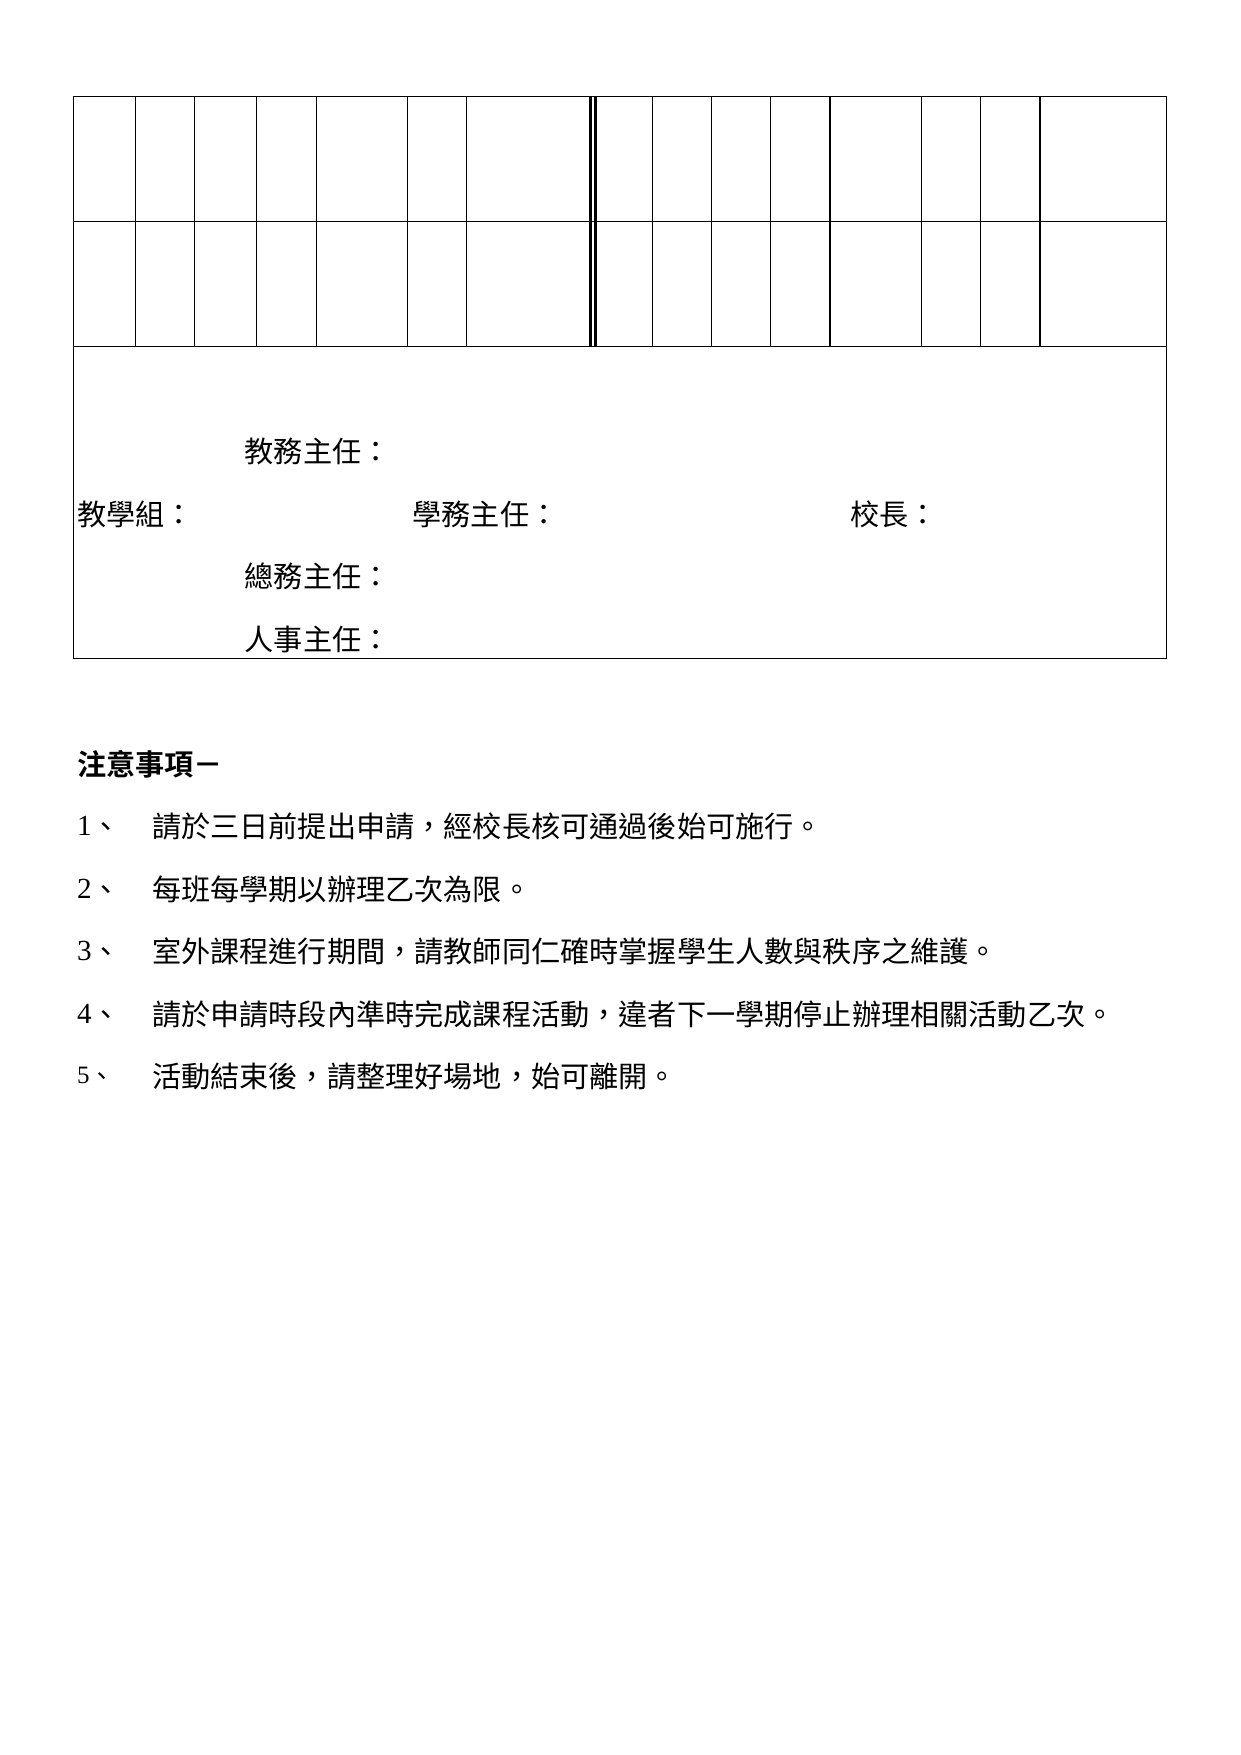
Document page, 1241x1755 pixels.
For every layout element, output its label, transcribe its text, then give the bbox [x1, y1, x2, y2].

list 室外課程進行期間，請教師同仁確時掌握學生人數與秩序之維護。 [77, 908, 1163, 971]
table_cell [922, 97, 980, 221]
list 請於申請時段內準時完成課程活動，違者下一學期停止辦理相關活動乙次。 [77, 971, 1163, 1033]
table_cell [712, 97, 770, 221]
list 活動結束後，請整理好場地，始可離開。 [77, 1033, 1163, 1096]
table_cell [317, 222, 407, 346]
table_cell [74, 222, 135, 346]
table_cell [136, 97, 194, 221]
table_cell [597, 222, 652, 346]
table_cell [771, 222, 829, 346]
table_cell [408, 97, 466, 221]
list 每班每學期以辦理乙次為限。 [77, 846, 1163, 908]
table_cell 教務主任： 教學組： 學務主任： 校長： 總務主任： 人事主任： [74, 347, 1166, 658]
table_cell [257, 222, 316, 346]
table_cell [1041, 97, 1166, 221]
table_cell [136, 222, 194, 346]
table_cell [408, 222, 466, 346]
table_cell [831, 97, 921, 221]
table_cell [74, 97, 135, 221]
table_cell [653, 97, 711, 221]
table_cell [653, 222, 711, 346]
table_cell [831, 222, 921, 346]
table_cell [981, 222, 1039, 346]
table_cell [317, 97, 407, 221]
table_cell [467, 222, 589, 346]
table_cell [1041, 222, 1166, 346]
table_cell [922, 222, 980, 346]
table_cell [467, 97, 589, 221]
table_cell [597, 97, 652, 221]
list 請於三日前提出申請，經校長核可通過後始可施行。 [77, 783, 1163, 846]
table_cell [195, 222, 256, 346]
table_cell [257, 97, 316, 221]
table_cell [981, 97, 1039, 221]
text 注意事項－ [77, 721, 1163, 783]
table_cell [771, 97, 829, 221]
table_cell [195, 97, 256, 221]
table_cell [712, 222, 770, 346]
